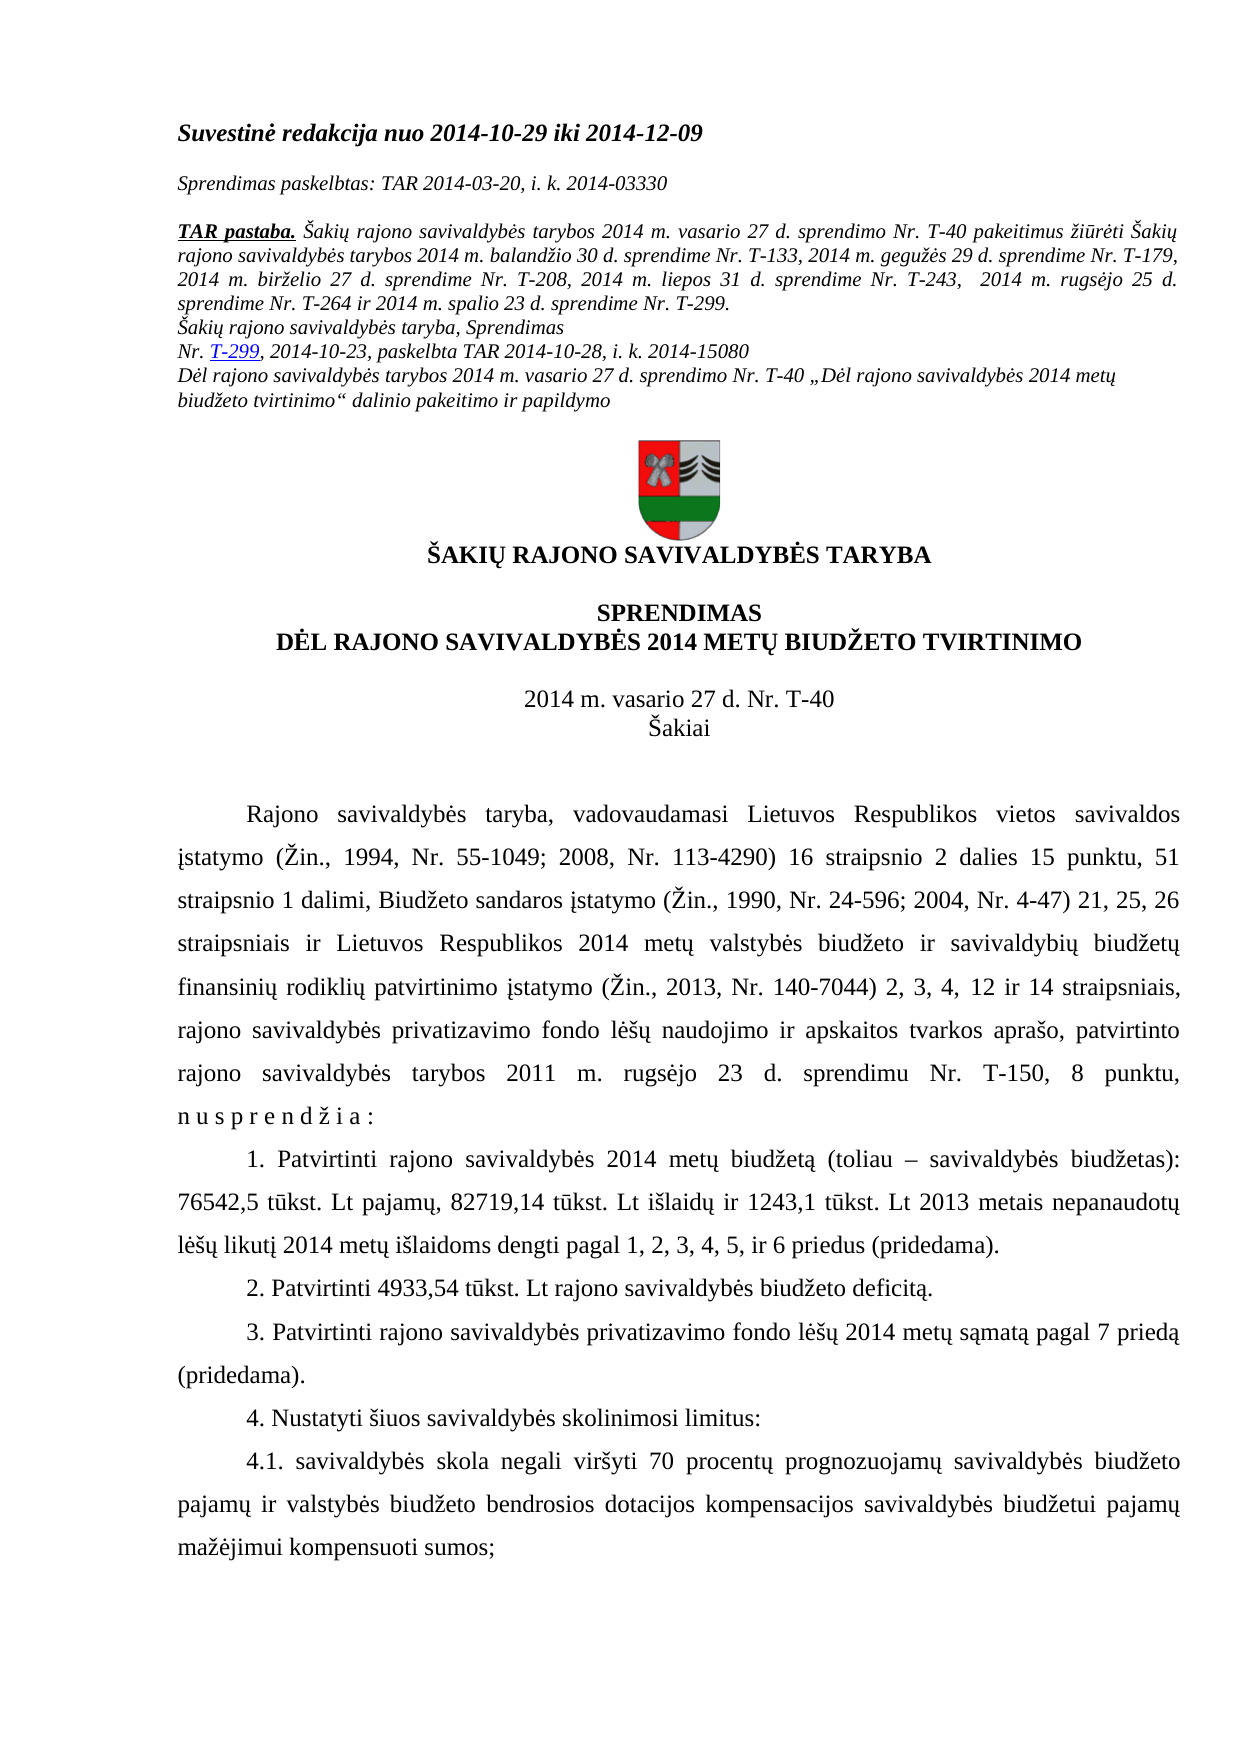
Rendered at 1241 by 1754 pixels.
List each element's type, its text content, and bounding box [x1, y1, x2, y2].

text Šakiai [177, 713, 1181, 742]
text Rajono savivaldybės taryba, vadovaudamasi Lietuvos Respublikos vietos savivaldos įstatymo (Žin., 1994, Nr. 55-1049; 2008, Nr. 113-4290) 16 straipsnio 2 dalies 15 punktu, 51 straipsnio 1 dalimi, Biudžeto sandaros įstatymo (Žin., 1990, Nr. 24-596; 2004, Nr. 4-47) 21, 25, 26 straipsniais ir Lietuvos Respublikos 2014 metų valstybės biudžeto ir savivaldybių biudžetų finansinių rodiklių patvirtinimo įstatymo (Žin., 2013, Nr. 140-7044) 2, 3, 4, 12 ir 14 straipsniais, rajono savivaldybės privatizavimo fondo lėšų naudojimo ir apskaitos tvarkos aprašo, patvirtinto rajono savivaldybės tarybos 2011 m. rugsėjo 23 d. sprendimu Nr. T-150, 8 punktu, nusprendžia: [177, 799, 1181, 1130]
text 1. Patvirtinti rajono savivaldybės 2014 metų biudžetą (toliau – savivaldybės biudžetas): 76542,5 tūkst. Lt pajamų, 82719,14 tūkst. Lt išlaidų ir 1243,1 tūkst. Lt 2013 metais nepanaudotų lėšų likutį 2014 metų išlaidoms dengti pagal 1, 2, 3, 4, 5, ir 6 priedus (pridedama). [177, 1144, 1181, 1259]
text Dėl rajono savivaldybės tarybos 2014 m. vasario 27 d. sprendimo Nr. T-40 „Dėl rajono savivaldybės 2014 metų biudžeto tvirtinimo“ dalinio pakeitimo ir papildymo [177, 363, 1181, 412]
text 2014 m. vasario 27 d. Nr. T-40 [177, 684, 1181, 713]
text Nr. T-299, 2014-10-23, paskelbta TAR 2014-10-28, i. k. 2014-15080 [177, 339, 1181, 363]
text 3. Patvirtinti rajono savivaldybės privatizavimo fondo lėšų 2014 metų sąmatą pagal 7 priedą (pridedama). [177, 1317, 1181, 1388]
text 2. Patvirtinti 4933,54 tūkst. Lt rajono savivaldybės biudžeto deficitą. [177, 1273, 1181, 1302]
text 4. Nustatyti šiuos savivaldybės skolinimosi limitus: [177, 1403, 1181, 1432]
text Suvestinė redakcija nuo 2014-10-29 iki 2014-12-09 [177, 118, 1181, 147]
text DĖL RAJONO SAVIVALDYBĖS 2014 METŲ BIUDŽETO TVIRTINIMO [177, 627, 1181, 655]
text SPRENDIMAS [177, 598, 1181, 627]
text Šakių rajono savivaldybės taryba, Sprendimas [177, 315, 1181, 339]
text Sprendimas paskelbtas: TAR 2014-03-20, i. k. 2014-03330 [177, 171, 1181, 195]
text 4.1. savivaldybės skola negali viršyti 70 procentų prognozuojamų savivaldybės biudžeto pajamų ir valstybės biudžeto bendrosios dotacijos kompensacijos savivaldybės biudžetui pajamų mažėjimui kompensuoti sumos; [177, 1446, 1181, 1561]
text ŠAKIŲ RAJONO SAVIVALDYBĖS TARYBA [177, 540, 1181, 569]
text TAR pastaba. Šakių rajono savivaldybės tarybos 2014 m. vasario 27 d. sprendimo Nr. T-40 pakeitimus žiūrėti Šakių rajono savivaldybės tarybos 2014 m. balandžio 30 d. sprendime Nr. T-133, 2014 m. gegužės 29 d. sprendime Nr. T-179, 2014 m. birželio 27 d. sprendime Nr. T-208, 2014 m. liepos 31 d. sprendime Nr. T-243, 2014 m. rugsėjo 25 d. sprendime Nr. T-264 ir 2014 m. spalio 23 d. sprendime Nr. T-299. [177, 219, 1181, 315]
